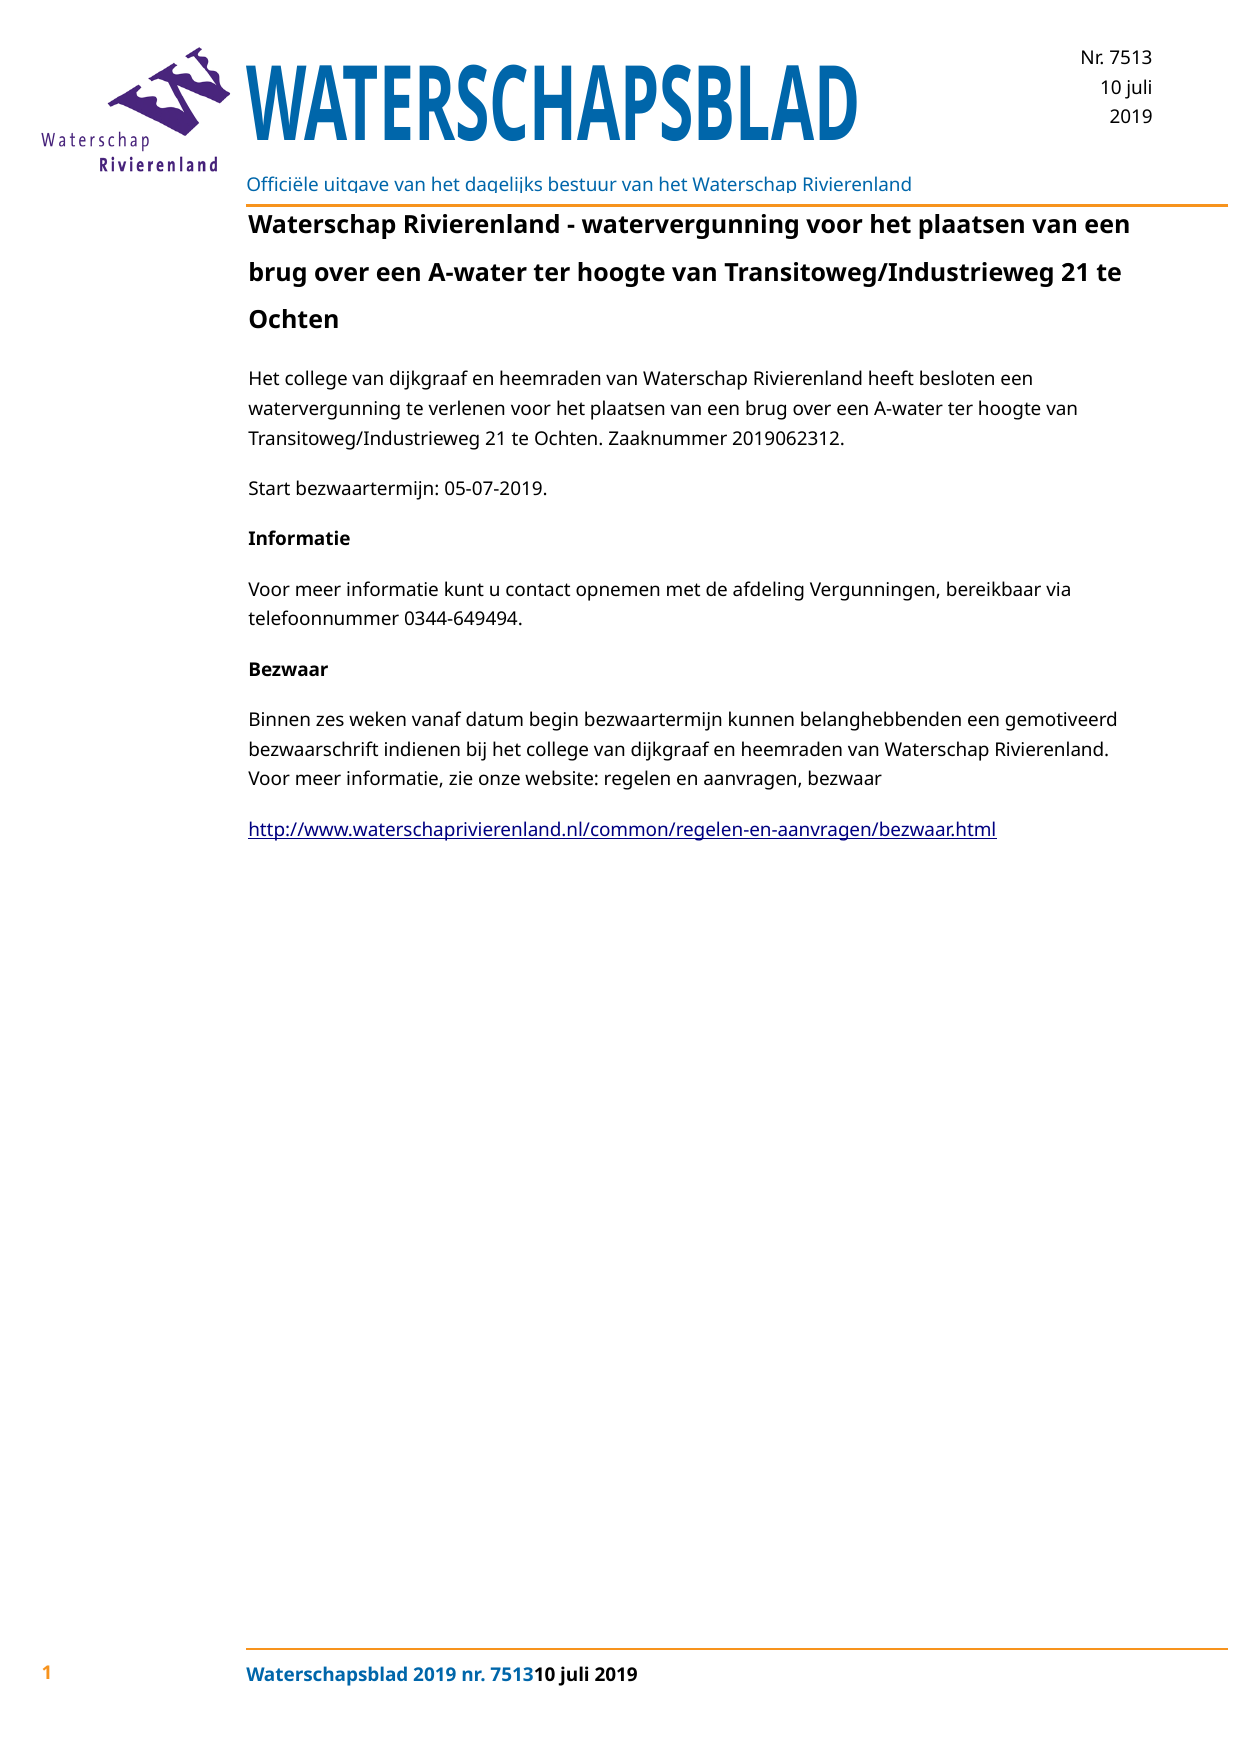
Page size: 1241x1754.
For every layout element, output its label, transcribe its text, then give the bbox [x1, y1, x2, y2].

text Binnen zes weken vanaf datum begin bezwaartermijn kunnen belanghebbenden een gemotiveerd bezwaarschrift indienen bij het college van dijkgraaf en heemraden van Waterschap Rivierenland. Voor meer informatie, zie onze website: regelen en aanvragen, bezwaar [248, 706, 1152, 791]
text http://www.waterschaprivierenland.nl/common/regelen-en-aanvragen/bezwaar.html [248, 816, 1152, 842]
text Waterschap Rivierenland - watervergunning voor het plaatsen van een brug over een A-water ter hoogte van Transitoweg/Industrieweg 21 te Ochten [248, 207, 1152, 336]
text Bezwaar [248, 656, 1152, 682]
text Informatie [248, 526, 1152, 551]
text Start bezwaartermijn: 05-07-2019. [248, 475, 1152, 501]
text Voor meer informatie kunt u contact opnemen met de afdeling Vergunningen, bereikbaar via telefoonnummer 0344-649494. [248, 576, 1152, 631]
text Het college van dijkgraaf en heemraden van Waterschap Rivierenland heeft besloten een watervergunning te verlenen voor het plaatsen van een brug over een A-water ter hoogte van Transitoweg/Industrieweg 21 te Ochten. Zaaknummer 2019062312. [248, 366, 1152, 450]
picture [41, 47, 231, 172]
